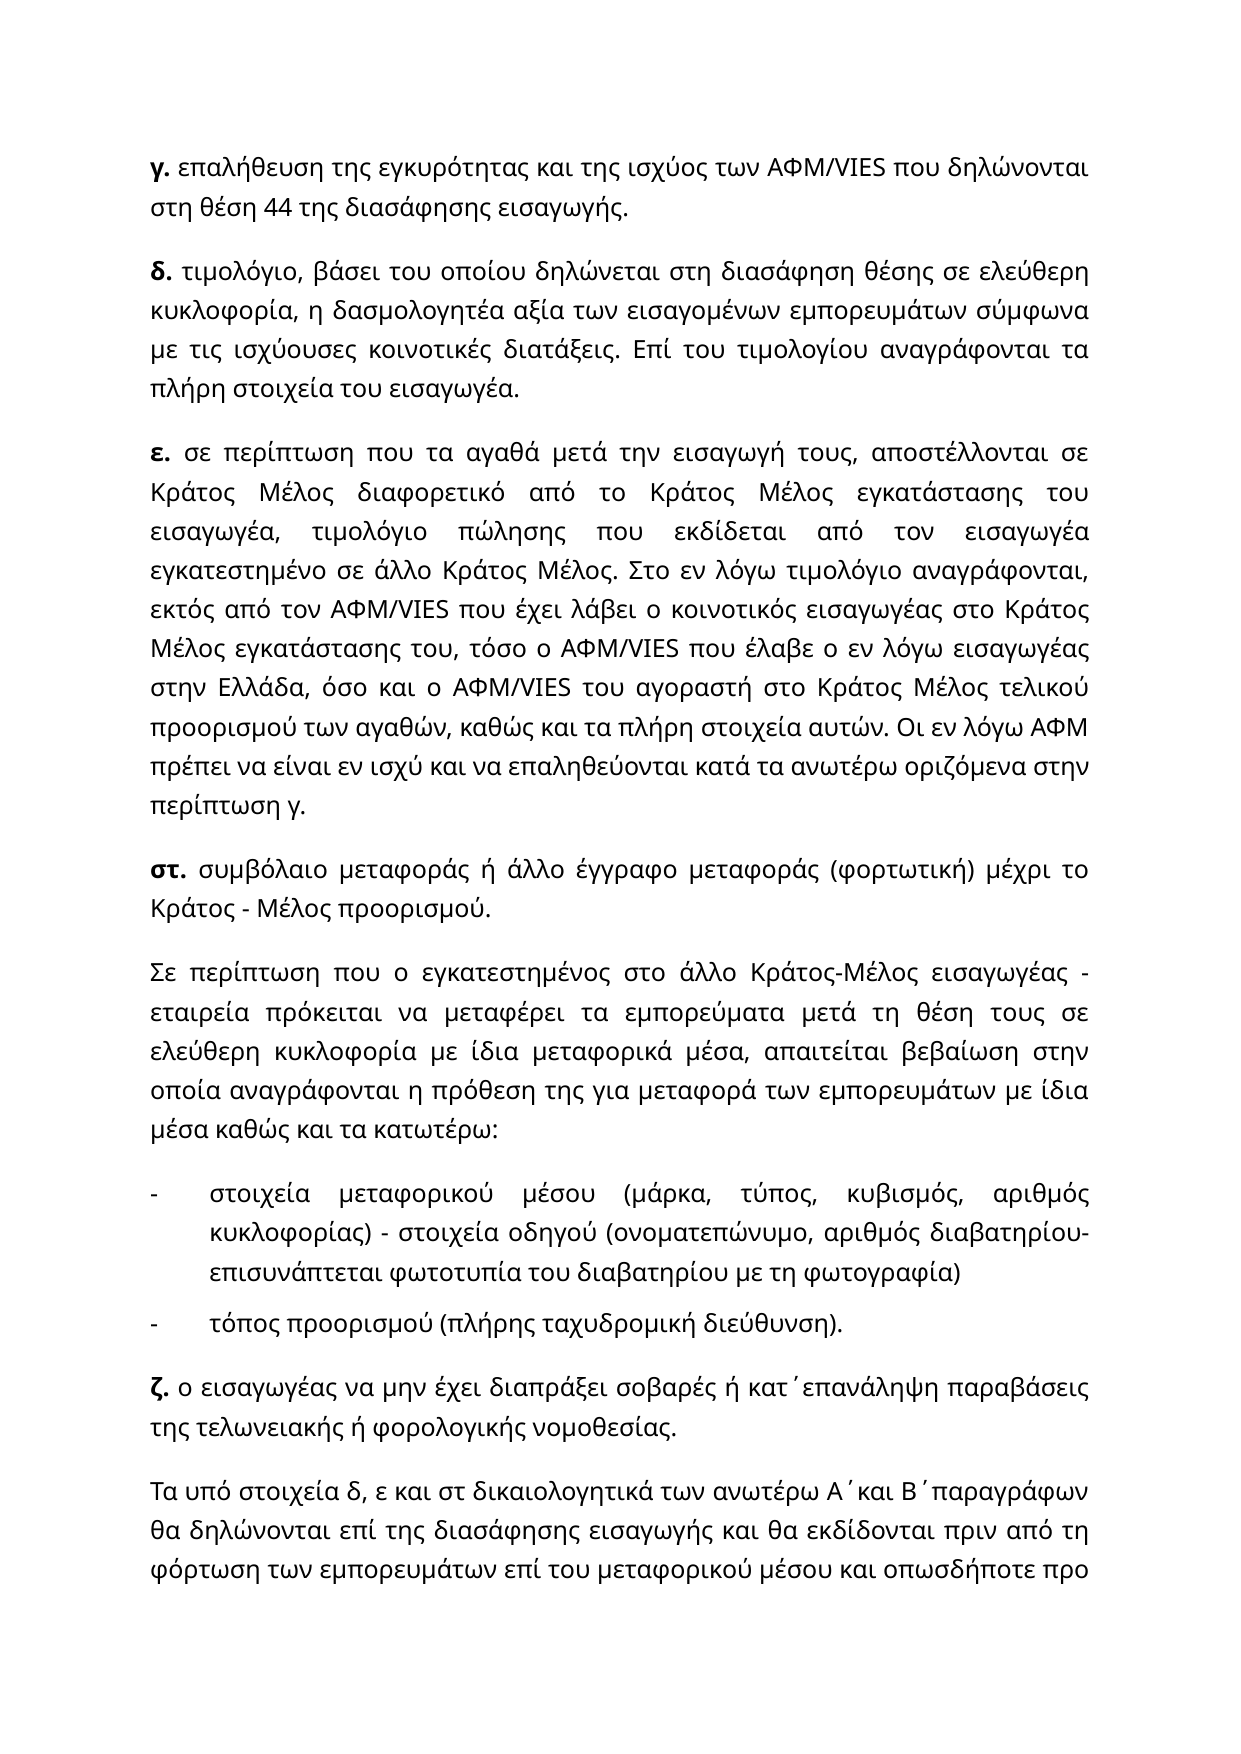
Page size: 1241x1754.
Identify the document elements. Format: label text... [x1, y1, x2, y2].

list - τόπος προορισμού (πλήρης ταχυδρομική διεύθυνση). [150, 1306, 1090, 1340]
text Τα υπό στοιχεία δ, ε και στ δικαιολογητικά των ανωτέρω Α΄και Β΄παραγράφων θα δηλώνονται επί της διασάφησης εισαγωγής και θα εκδίδονται πριν από τη φόρτωση των εμπορευμάτων επί του μεταφορικού μέσου και οπωσδήποτε προ [150, 1473, 1090, 1586]
text γ. επαλήθευση της εγκυρότητας και της ισχύος των ΑΦΜ/VIES που δηλώνονται στη θέση 44 της διασάφησης εισαγωγής. [150, 150, 1090, 223]
text ε. σε περίπτωση που τα αγαθά μετά την εισαγωγή τους, αποστέλλονται σε Κράτος Μέλος διαφορετικό από το Κράτος Μέλος εγκατάστασης του εισαγωγέα, τιμολόγιο πώλησης που εκδίδεται από τον εισαγωγέα εγκατεστημένο σε άλλο Κράτος Μέλος. Στο εν λόγω τιμολόγιο αναγράφονται, εκτός από τον ΑΦΜ/VIES που έχει λάβει ο κοινοτικός εισαγωγέας στο Κράτος Μέλος εγκατάστασης του, τόσο ο ΑΦΜ/VIES που έλαβε ο εν λόγω εισαγωγέας στην Ελλάδα, όσο και ο ΑΦΜ/VIES του αγοραστή στο Κράτος Μέλος τελικού προορισμού των αγαθών, καθώς και τα πλήρη στοιχεία αυτών. Οι εν λόγω ΑΦΜ πρέπει να είναι εν ισχύ και να επαληθεύονται κατά τα ανωτέρω οριζόμενα στην περίπτωση γ. [150, 435, 1090, 822]
text Σε περίπτωση που ο εγκατεστημένος στο άλλο Κράτος-Μέλος εισαγωγέας - εταιρεία πρόκειται να μεταφέρει τα εμπορεύματα μετά τη θέση τους σε ελεύθερη κυκλοφορία με ίδια μεταφορικά μέσα, απαιτείται βεβαίωση στην οποία αναγράφονται η πρόθεση της για μεταφορά των εμπορευμάτων με ίδια μέσα καθώς και τα κατωτέρω: [150, 955, 1090, 1146]
text δ. τιμολόγιο, βάσει του οποίου δηλώνεται στη διασάφηση θέσης σε ελεύθερη κυκλοφορία, η δασμολογητέα αξία των εισαγομένων εμπορευμάτων σύμφωνα με τις ισχύουσες κοινοτικές διατάξεις. Επί του τιμολογίου αναγράφονται τα πλήρη στοιχεία του εισαγωγέα. [150, 253, 1090, 405]
text στ. συμβόλαιο μεταφοράς ή άλλο έγγραφο μεταφοράς (φορτωτική) μέχρι το Κράτος - Μέλος προορισμού. [150, 852, 1090, 925]
text ζ. ο εισαγωγέας να μην έχει διαπράξει σοβαρές ή κατ΄επανάληψη παραβάσεις της τελωνειακής ή φορολογικής νομοθεσίας. [150, 1370, 1090, 1443]
list - στοιχεία μεταφορικού μέσου (μάρκα, τύπος, κυβισμός, αριθμός κυκλοφορίας) - στοιχεία οδηγού (ονοματεπώνυμο, αριθμός διαβατηρίου-επισυνάπτεται φωτοτυπία του διαβατηρίου με τη φωτογραφία) [150, 1176, 1090, 1288]
